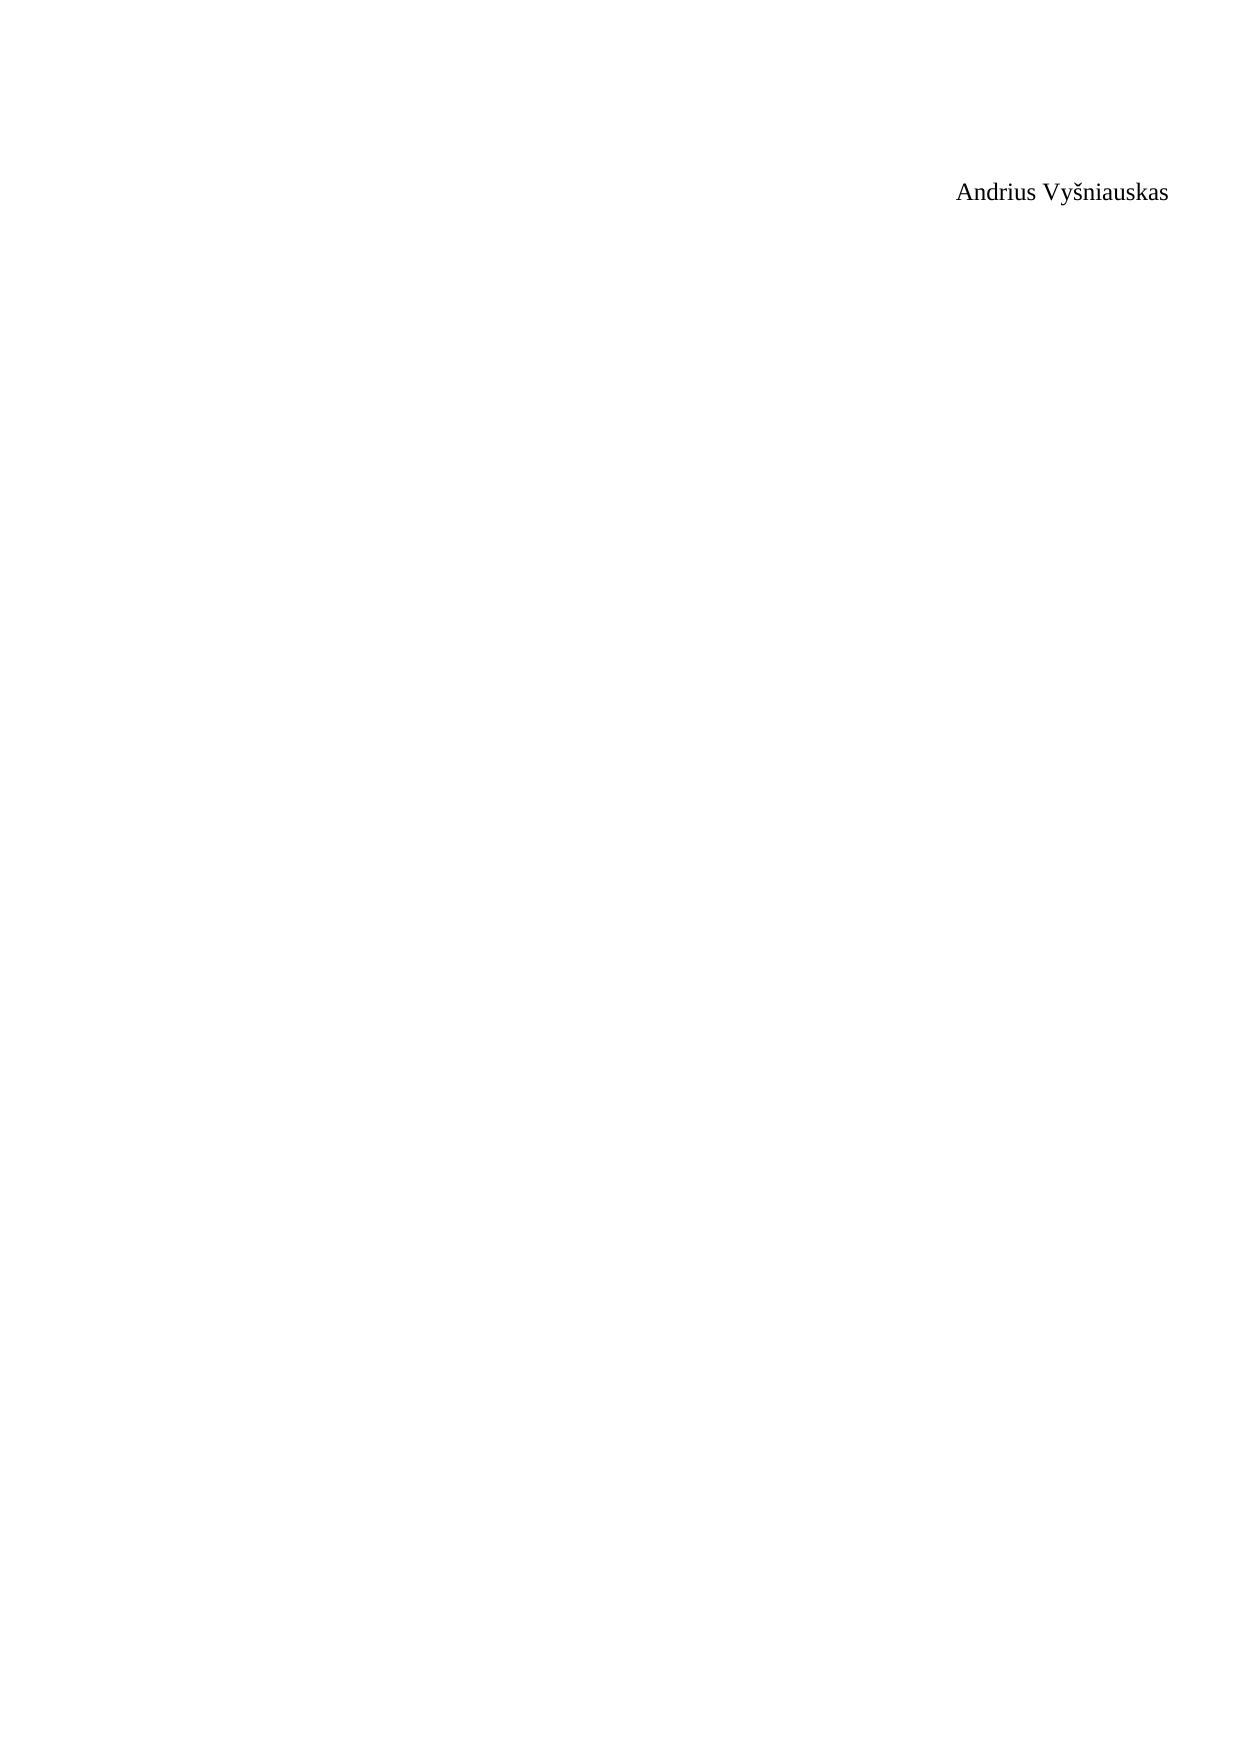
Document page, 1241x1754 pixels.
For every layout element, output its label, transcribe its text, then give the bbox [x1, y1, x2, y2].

text Andrius Vyšniauskas [177, 177, 1181, 206]
